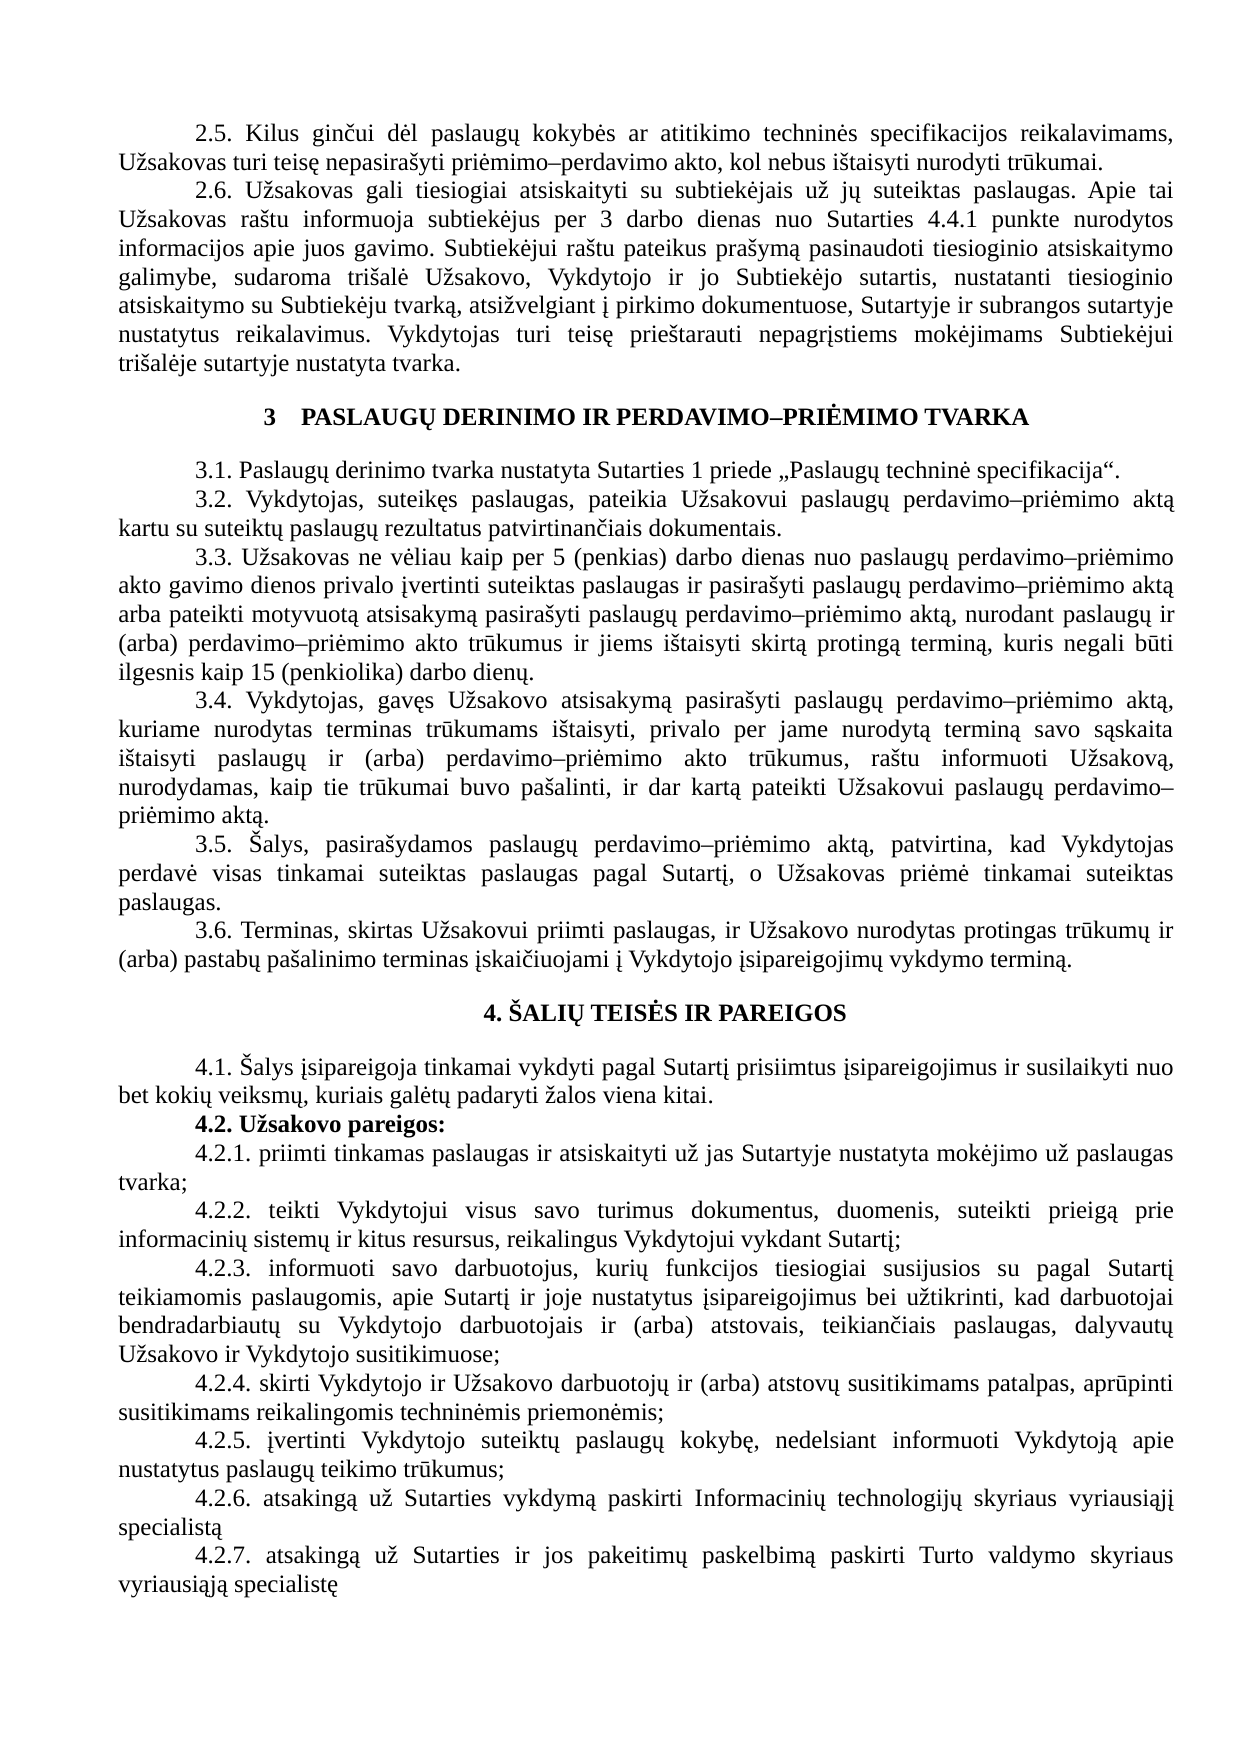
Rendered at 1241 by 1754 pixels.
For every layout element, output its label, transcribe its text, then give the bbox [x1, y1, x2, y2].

subtitle 4.2.2. teikti Vykdytojui visus savo turimus dokumentus, duomenis, suteikti prieigą prie informacinių sistemų ir kitus resursus, reikalingus Vykdytojui vykdant Sutartį; [118, 1196, 1174, 1253]
subtitle 4.2.3. informuoti savo darbuotojus, kurių funkcijos tiesiogiai susijusios su pagal Sutartį teikiamomis paslaugomis, apie Sutartį ir joje nustatytus įsipareigojimus bei užtikrinti, kad darbuotojai bendradarbiautų su Vykdytojo darbuotojais ir (arba) atstovais, teikiančiais paslaugas, dalyvautų Užsakovo ir Vykdytojo susitikimuose; [118, 1253, 1174, 1368]
subtitle 4.1. Šalys įsipareigoja tinkamai vykdyti pagal Sutartį prisiimtus įsipareigojimus ir susilaikyti nuo bet kokių veiksmų, kuriais galėtų padaryti žalos viena kitai. [118, 1052, 1174, 1109]
subtitle 3.1. Paslaugų derinimo tvarka nustatyta Sutarties 1 priede „Paslaugų techninė specifikacija“. [118, 456, 1174, 484]
subtitle 4.2.4. skirti Vykdytojo ir Užsakovo darbuotojų ir (arba) atstovų susitikimams patalpas, aprūpinti susitikimams reikalingomis techninėmis priemonėmis; [118, 1368, 1174, 1426]
subtitle 4.2.7. atsakingą už Sutarties ir jos pakeitimų paskelbimą paskirti Turto valdymo skyriaus vyriausiąją specialistę [118, 1541, 1174, 1598]
subtitle 4.2.1. priimti tinkamas paslaugas ir atsiskaityti už jas Sutartyje nustatyta mokėjimo už paslaugas tvarka; [118, 1138, 1174, 1196]
subtitle 4.2. Užsakovo pareigos: [118, 1109, 1174, 1138]
subtitle 3.5. Šalys, pasirašydamos paslaugų perdavimo–priėmimo aktą, patvirtina, kad Vykdytojas perdavė visas tinkamai suteiktas paslaugas pagal Sutartį, o Užsakovas priėmė tinkamai suteiktas paslaugas. [118, 829, 1174, 916]
subtitle 2.5. Kilus ginčui dėl paslaugų kokybės ar atitikimo techninės specifikacijos reikalavimams, Užsakovas turi teisę nepasirašyti priėmimo–perdavimo akto, kol nebus ištaisyti nurodyti trūkumai. [118, 118, 1174, 176]
subtitle 3.4. Vykdytojas, gavęs Užsakovo atsisakymą pasirašyti paslaugų perdavimo–priėmimo aktą, kuriame nurodytas terminas trūkumams ištaisyti, privalo per jame nurodytą terminą savo sąskaita ištaisyti paslaugų ir (arba) perdavimo–priėmimo akto trūkumus, raštu informuoti Užsakovą, nurodydamas, kaip tie trūkumai buvo pašalinti, ir dar kartą pateikti Užsakovui paslaugų perdavimo–priėmimo aktą. [118, 686, 1174, 829]
subtitle 4.2.5. įvertinti Vykdytojo suteiktų paslaugų kokybę, nedelsiant informuoti Vykdytoją apie nustatytus paslaugų teikimo trūkumus; [118, 1426, 1174, 1483]
subtitle PASLAUGŲ DERINIMO IR PERDAVIMO–PRIĖMIMO TVARKA [118, 402, 1174, 431]
subtitle 4. ŠALIŲ TEISĖS IR PAREIGOS [156, 998, 1174, 1027]
text 3.6. Terminas, skirtas Užsakovui priimti paslaugas, ir Užsakovo nurodytas protingas trūkumų ir (arba) pastabų pašalinimo terminas įskaičiuojami į Vykdytojo įsipareigojimų vykdymo terminą. [118, 916, 1174, 973]
subtitle 3.3. Užsakovas ne vėliau kaip per 5 (penkias) darbo dienas nuo paslaugų perdavimo–priėmimo akto gavimo dienos privalo įvertinti suteiktas paslaugas ir pasirašyti paslaugų perdavimo–priėmimo aktą arba pateikti motyvuotą atsisakymą pasirašyti paslaugų perdavimo–priėmimo aktą, nurodant paslaugų ir (arba) perdavimo–priėmimo akto trūkumus ir jiems ištaisyti skirtą protingą terminą, kuris negali būti ilgesnis kaip 15 (penkiolika) darbo dienų. [118, 542, 1174, 686]
text 2.6. Užsakovas gali tiesiogiai atsiskaityti su subtiekėjais už jų suteiktas paslaugas. Apie tai Užsakovas raštu informuoja subtiekėjus per 3 darbo dienas nuo Sutarties 4.4.1 punkte nurodytos informacijos apie juos gavimo. Subtiekėjui raštu pateikus prašymą pasinaudoti tiesioginio atsiskaitymo galimybe, sudaroma trišalė Užsakovo, Vykdytojo ir jo Subtiekėjo sutartis, nustatanti tiesioginio atsiskaitymo su Subtiekėju tvarką, atsižvelgiant į pirkimo dokumentuose, Sutartyje ir subrangos sutartyje nustatytus reikalavimus. Vykdytojas turi teisę prieštarauti nepagrįstiems mokėjimams Subtiekėjui trišalėje sutartyje nustatyta tvarka. [118, 176, 1174, 377]
subtitle 4.2.6. atsakingą už Sutarties vykdymą paskirti Informacinių technologijų skyriaus vyriausiąjį specialistą [118, 1483, 1174, 1541]
subtitle 3.2. Vykdytojas, suteikęs paslaugas, pateikia Užsakovui paslaugų perdavimo–priėmimo aktą kartu su suteiktų paslaugų rezultatus patvirtinančiais dokumentais. [118, 484, 1174, 542]
